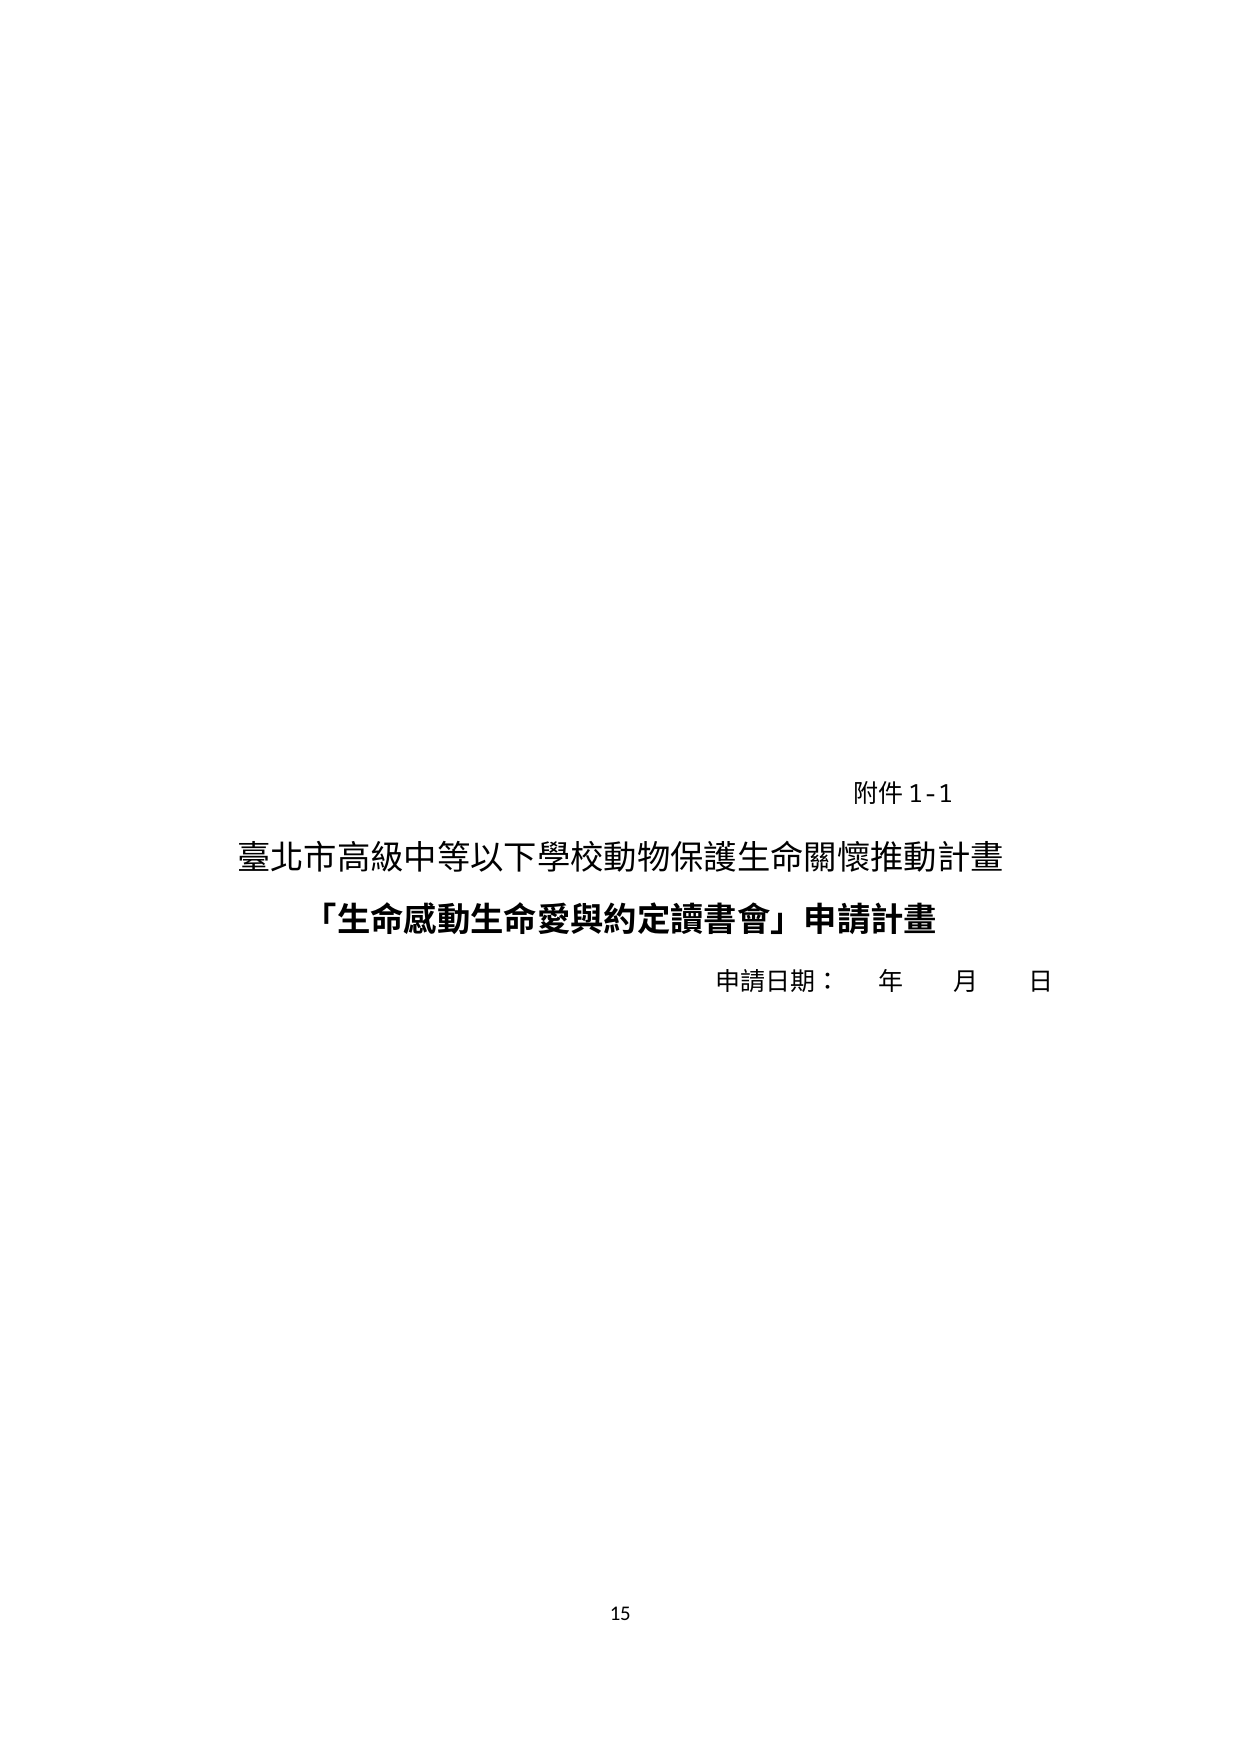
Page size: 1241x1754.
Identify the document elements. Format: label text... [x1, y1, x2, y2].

text 申請日期： 年 月 日 [187, 938, 1053, 1000]
text 附件1-1 [187, 750, 953, 813]
text 「生命感動生命愛與約定讀書會」申請計畫 [187, 875, 1053, 938]
text 臺北市高級中等以下學校動物保護生命關懷推動計畫 [187, 813, 1053, 875]
